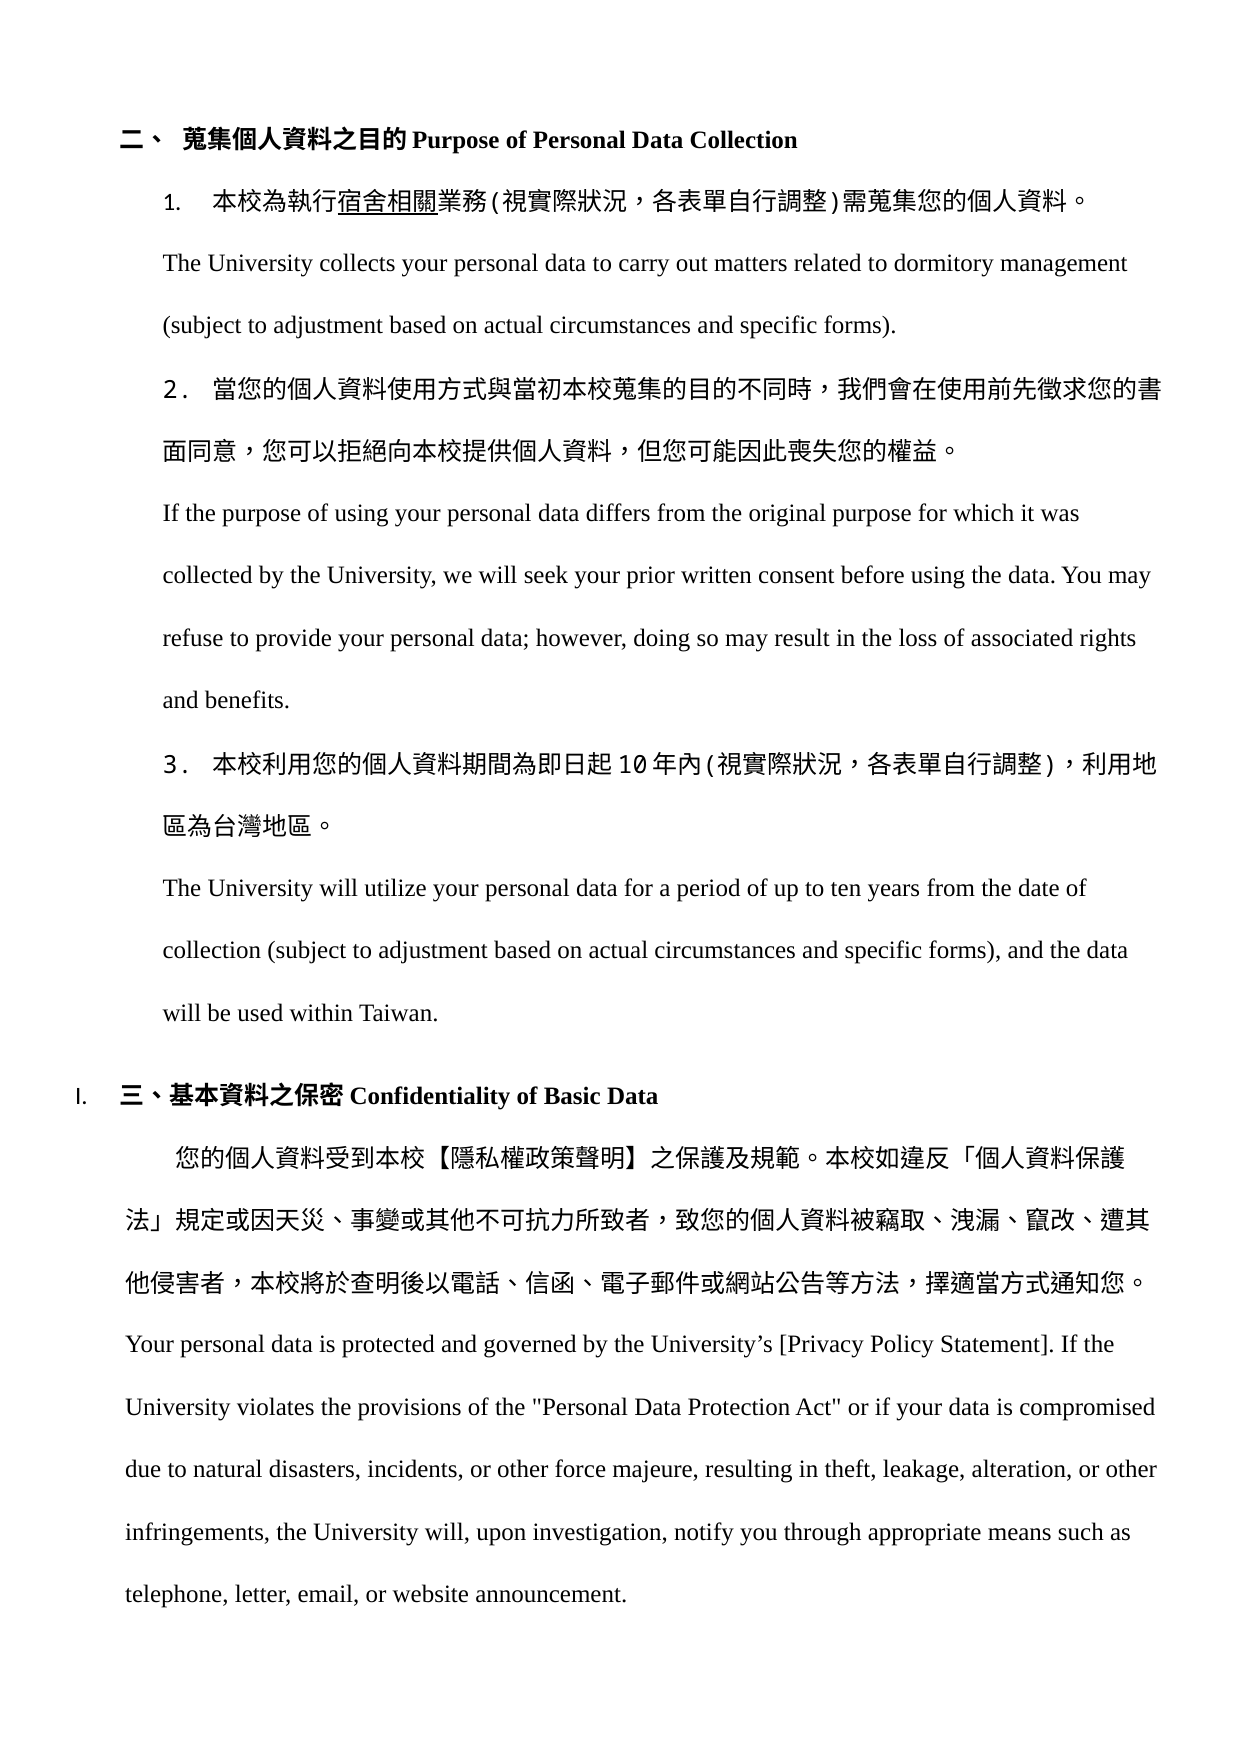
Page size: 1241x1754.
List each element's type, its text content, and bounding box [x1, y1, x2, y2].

list 當您的個人資料使用方式與當初本校蒐集的目的不同時，我們會在使用前先徵求您的書面同意，您可以拒絕向本校提供個人資料，但您可能因此喪失您的權益。 [162, 346, 1165, 471]
text 您的個人資料受到本校【隱私權政策聲明】之保護及規範。本校如違反「個人資料保護法」規定或因天災、事變或其他不可抗力所致者，致您的個人資料被竊取、洩漏、竄改、遭其他侵害者，本校將於查明後以電話、信函、電子郵件或網站公告等方法，擇適當方式通知您。 [125, 1114, 1165, 1302]
text The University will utilize your personal data for a period of up to ten years from the date of collection (subject to adjustment based on actual circumstances and specific forms), and the data will be used within Taiwan. [162, 846, 1165, 1033]
text If the purpose of using your personal data differs from the original purpose for which it was collected by the University, we will seek your prior written consent before using the data. You may refuse to provide your personal data; however, doing so may result in the loss of associated rights and benefits. [162, 471, 1165, 721]
text 二、 蒐集個人資料之目的Purpose of Personal Data Collection [119, 96, 1165, 158]
text Your personal data is protected and governed by the University’s [Privacy Policy Statement]. If the University violates the provisions of the "Personal Data Protection Act" or if your data is compromised due to natural disasters, incidents, or other force majeure, resulting in theft, leakage, alteration, or other infringements, the University will, upon investigation, notify you through appropriate means such as telephone, letter, email, or website announcement. [125, 1302, 1165, 1614]
list 本校為執行宿舍相關業務(視實際狀況，各表單自行調整)需蒐集您的個人資料。 [162, 158, 1165, 221]
text The University collects your personal data to carry out matters related to dormitory management (subject to adjustment based on actual circumstances and specific forms). [162, 221, 1165, 346]
list 三、基本資料之保密Confidentiality of Basic Data [75, 1052, 1165, 1114]
list 本校利用您的個人資料期間為即日起10年內(視實際狀況，各表單自行調整)，利用地區為台灣地區。 [162, 721, 1165, 846]
